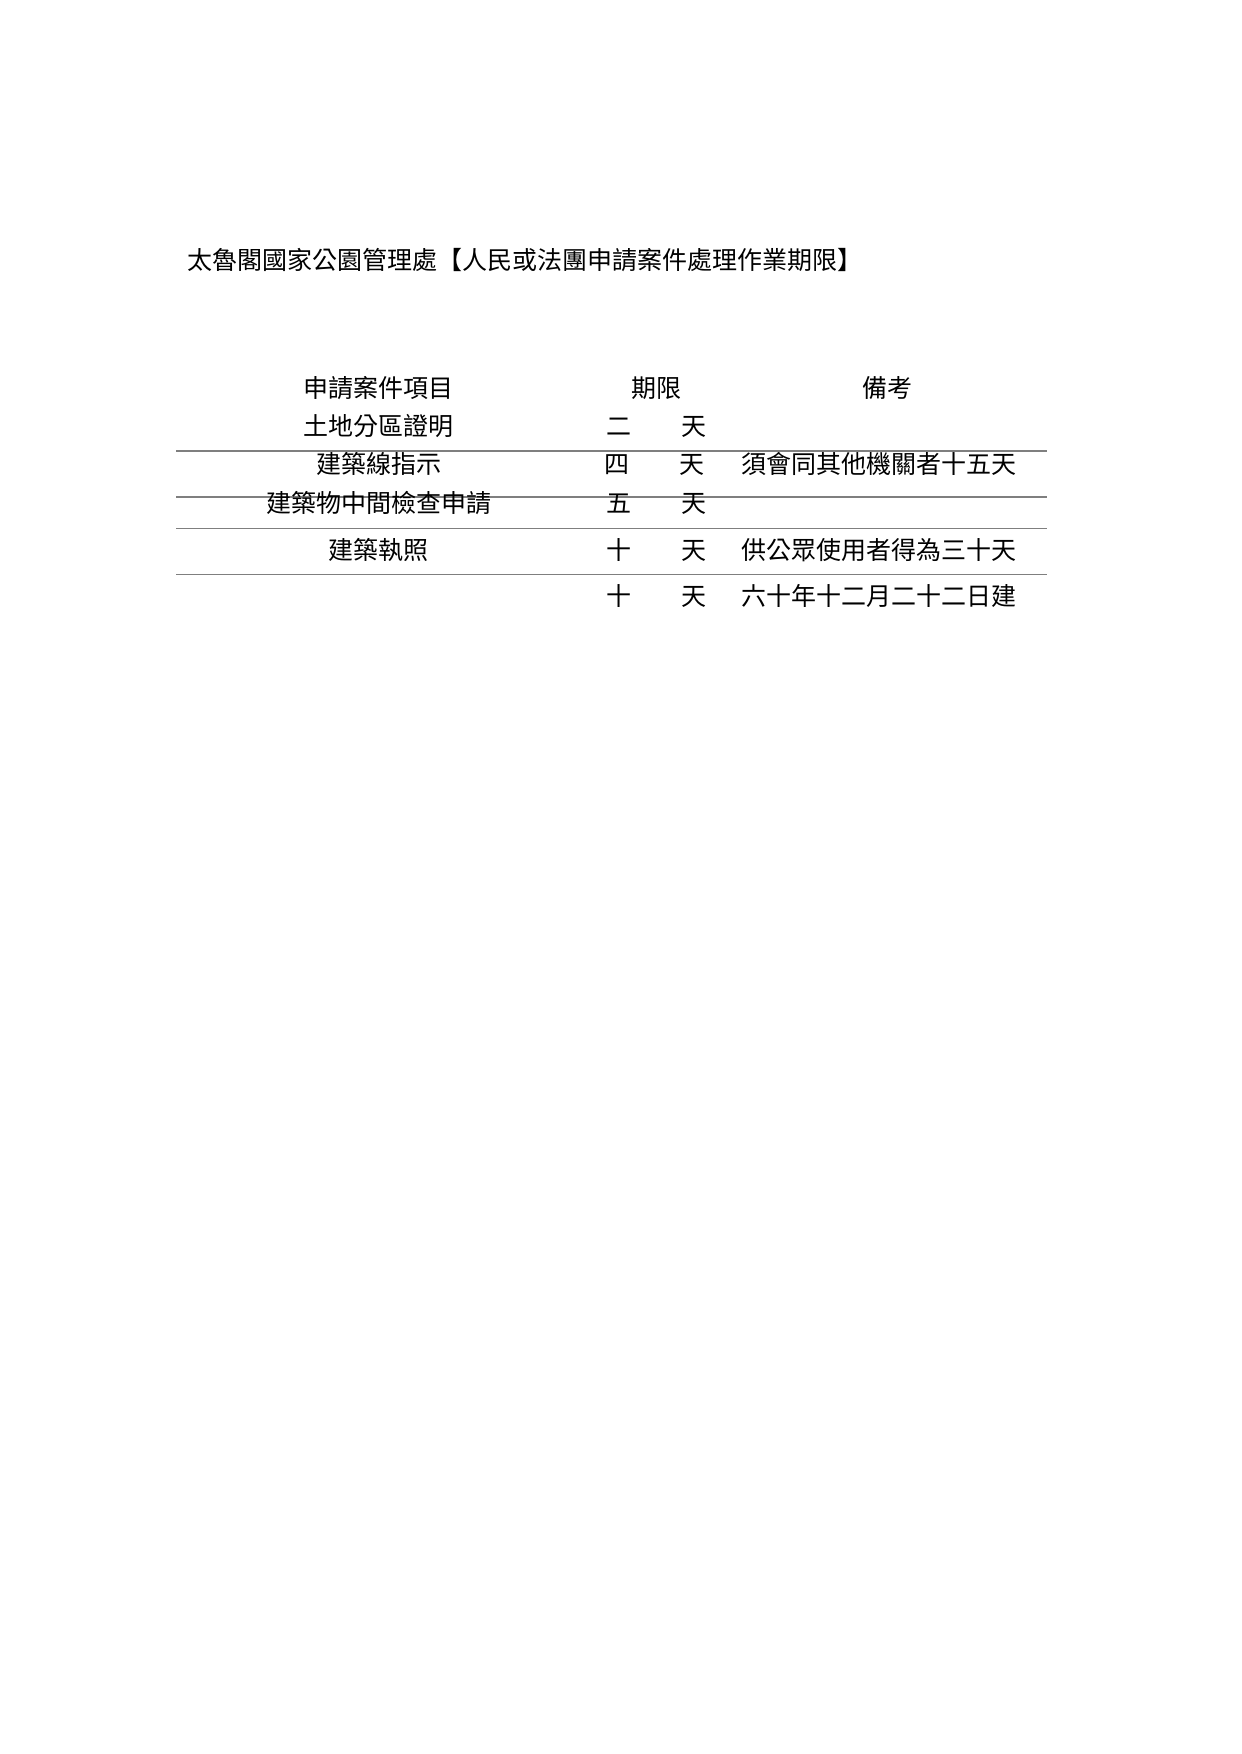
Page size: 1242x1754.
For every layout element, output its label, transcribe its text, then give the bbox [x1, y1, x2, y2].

text 建築執照 十 天 供公眾使用者得為三十天 [329, 529, 1026, 574]
text 申請案件項目 期限 備考 土地分區證明 二 天 [304, 368, 922, 442]
text 太魯閣國家公園管理處【人民或法團申請案件處理作業期限】 [187, 244, 1067, 276]
text [329, 522, 1026, 528]
text 建築線指示 四 天 須會同其他機關者十五天 [266, 452, 1026, 496]
text 建築物中間檢查申請 五 天 [266, 498, 1026, 519]
text 十 天 六十年十二月二十二日建 [329, 575, 1026, 614]
text [266, 445, 1026, 450]
